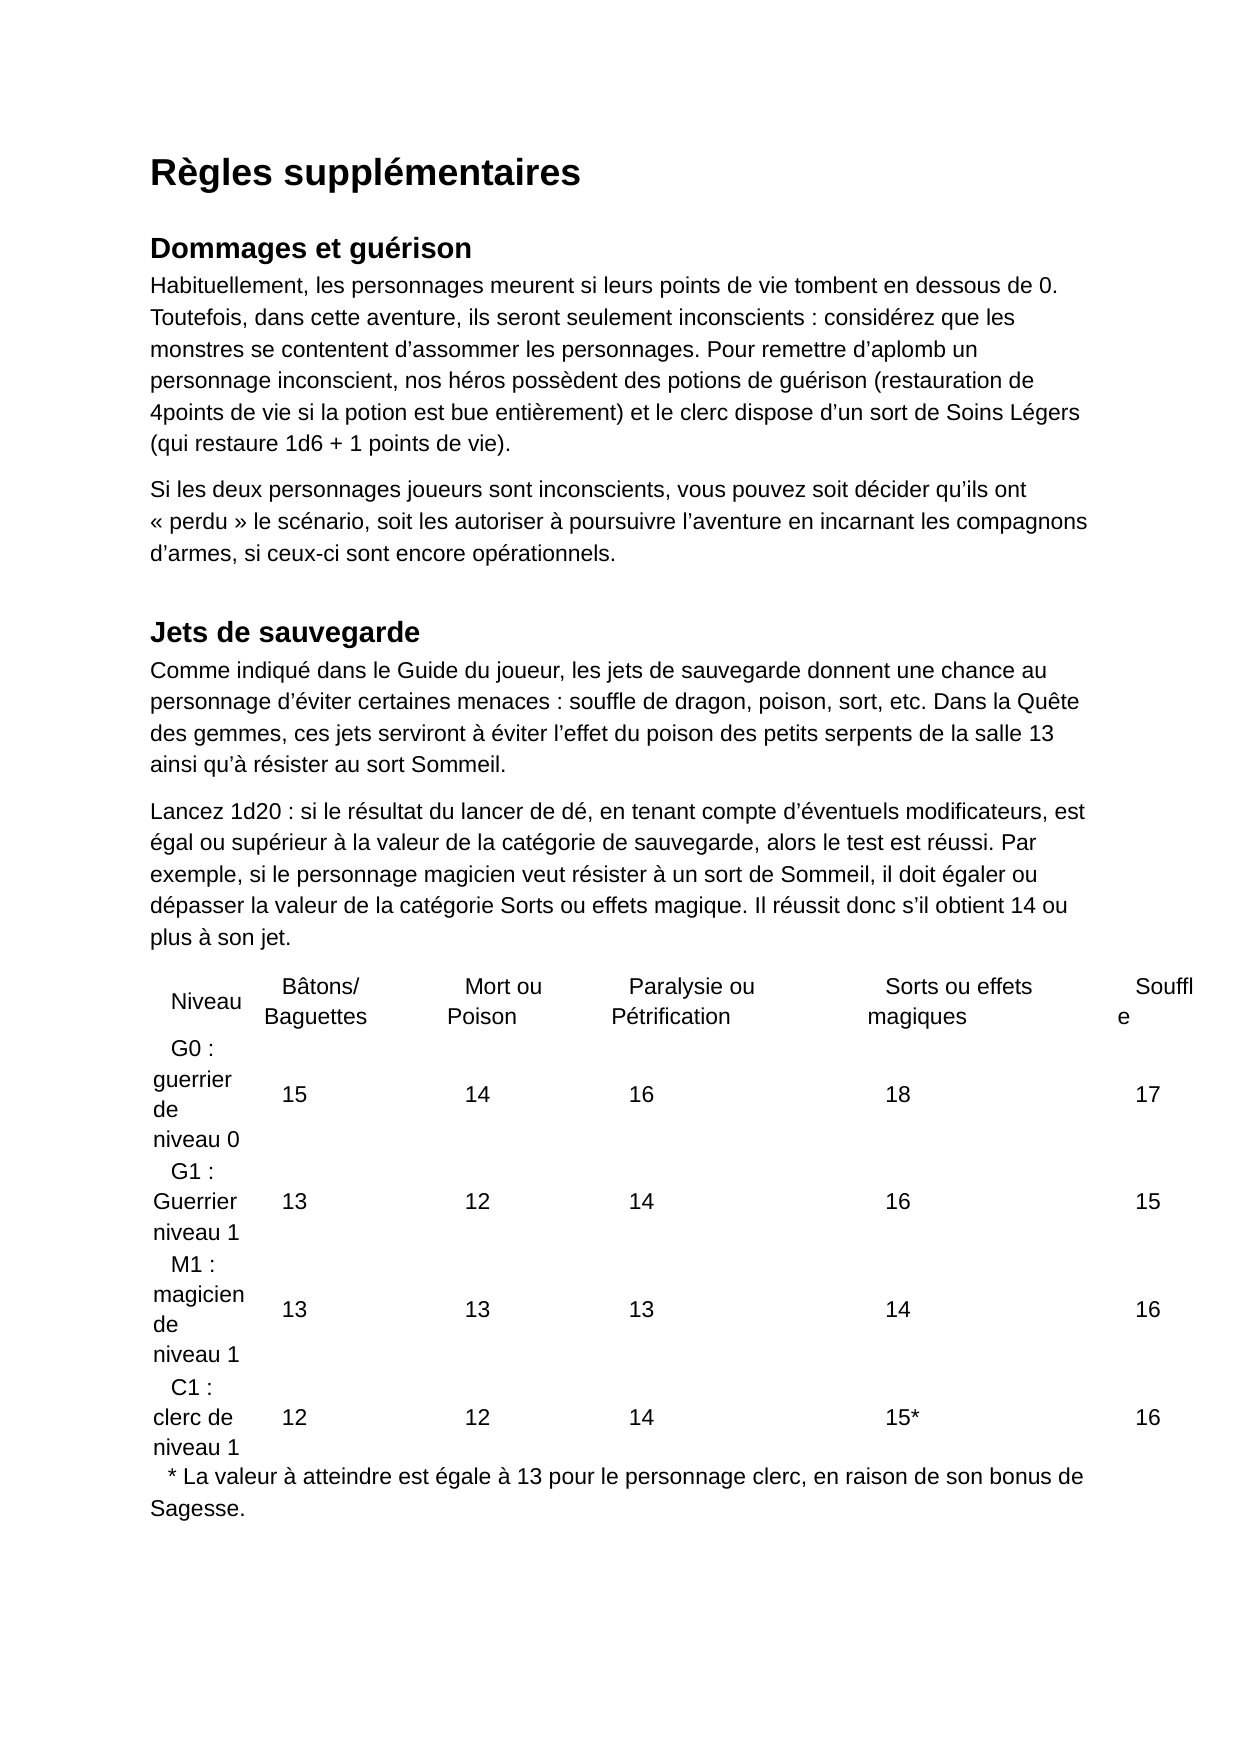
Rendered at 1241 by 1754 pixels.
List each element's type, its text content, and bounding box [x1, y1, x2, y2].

table_cell 18 [865, 1033, 1114, 1155]
table_cell 14 [444, 1033, 608, 1155]
text Si les deux personnages joueurs sont inconscients, vous pouvez soit décider qu’ils ont « perdu » le scénario, soit les autoriser à poursuivre l’aventure en incarnant les compagnons d’armes, si ceux-ci sont encore opérationnels. [150, 476, 1090, 566]
table_cell 13 [261, 1248, 444, 1371]
text Habituellement, les personnages meurent si leurs points de vie tombent en dessous de 0. Toutefois, dans cette aventure, ils seront seulement inconscients : considérez que les monstres se contentent d’assommer les personnages. Pour remettre d’aplomb un personnage inconscient, nos héros possèdent des potions de guérison (restauration de 4points de vie si la potion est bue entièrement) et le clerc dispose d’un sort de Soins Légers (qui restaure 1d6 + 1 points de vie). [150, 272, 1090, 457]
table_cell 14 [865, 1248, 1114, 1371]
table_cell M1 : magicien de niveau 1 [150, 1248, 261, 1371]
table_header Souffle [1115, 970, 1201, 1032]
table_cell 12 [444, 1155, 608, 1248]
table_cell 15 [261, 1033, 444, 1155]
text * La valeur à atteindre est égale à 13 pour le personnage clerc, en raison de son bonus de Sagesse. [150, 1463, 1090, 1521]
table_cell 16 [865, 1155, 1114, 1248]
table_header Paralysie ou Pétrification [608, 970, 864, 1032]
table_cell 12 [261, 1371, 444, 1463]
text Lancez 1d20 : si le résultat du lancer de dé, en tenant compte d’éventuels modificateurs, est égal ou supérieur à la valeur de la catégorie de sauvegarde, alors le test est réussi. Par exemple, si le personnage magicien veut résister à un sort de Sommeil, il doit égaler ou dépasser la valeur de la catégorie Sorts ou effets magique. Il réussit donc s’il obtient 14 ou plus à son jet. [150, 798, 1090, 950]
table_cell 15 [1115, 1155, 1201, 1248]
text Comme indiqué dans le Guide du joueur, les jets de sauvegarde donnent une chance au personnage d’éviter certaines menaces : souffle de dragon, poison, sort, etc. Dans la Quête des gemmes, ces jets serviront à éviter l’effet du poison des petits serpents de la salle 13 ainsi qu’à résister au sort Sommeil. [150, 657, 1090, 778]
table_cell 14 [608, 1371, 864, 1463]
table_cell 16 [1115, 1371, 1201, 1463]
table_cell 13 [608, 1248, 864, 1371]
table_cell 15* [865, 1371, 1114, 1463]
subtitle Dommages et guérison [150, 231, 1090, 264]
table_cell G1 : Guerrier niveau 1 [150, 1155, 261, 1248]
table_cell 16 [608, 1033, 864, 1155]
table_cell 16 [1115, 1248, 1201, 1371]
table_cell 14 [608, 1155, 864, 1248]
table_cell G0 : guerrier de niveau 0 [150, 1033, 261, 1155]
subtitle Règles supplémentaires [150, 150, 1090, 193]
table_header Mort ou Poison [444, 970, 608, 1032]
table_header Bâtons/Baguettes [261, 970, 444, 1032]
table_cell 13 [444, 1248, 608, 1371]
table_cell 12 [444, 1371, 608, 1463]
table_cell 17 [1115, 1033, 1201, 1155]
subtitle Jets de sauvegarde [150, 615, 1090, 648]
table_header Sorts ou effets magiques [865, 970, 1114, 1032]
table_header Niveau [150, 970, 261, 1032]
table_cell 13 [261, 1155, 444, 1248]
table_cell C1 : clerc de niveau 1 [150, 1371, 261, 1463]
